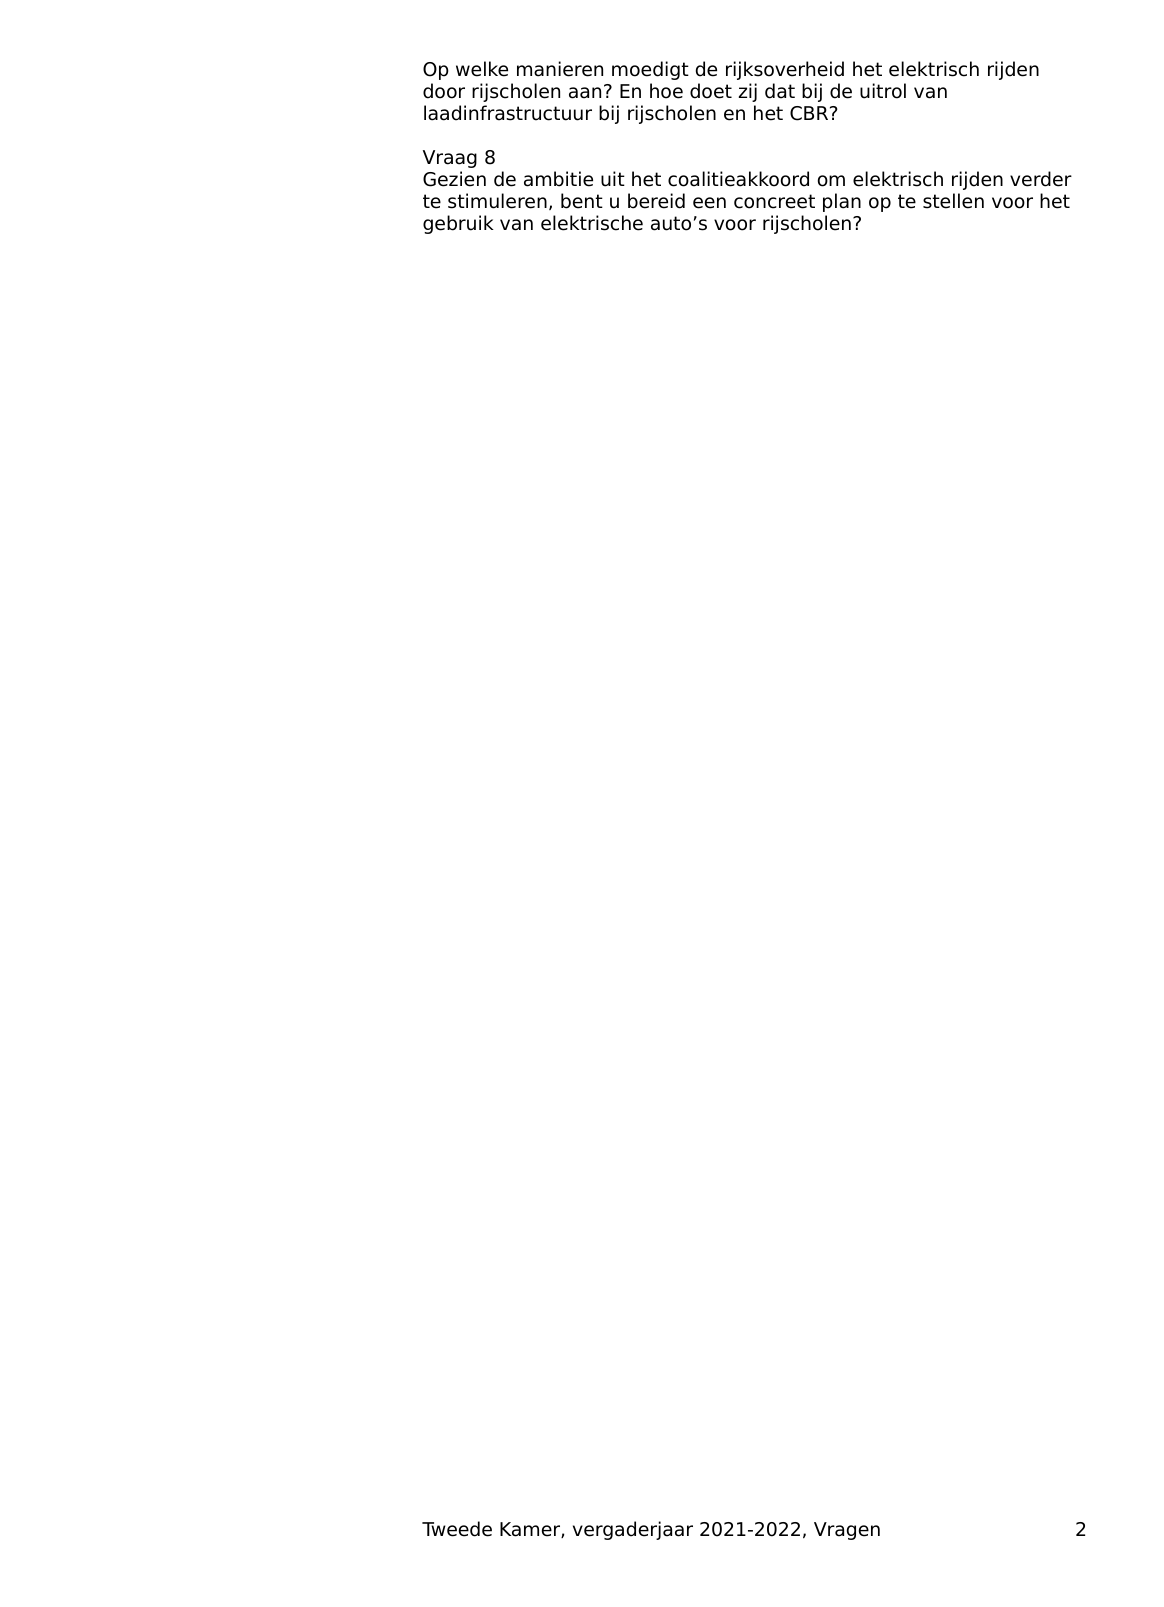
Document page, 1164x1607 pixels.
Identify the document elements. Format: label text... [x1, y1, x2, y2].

text Vraag 8 [422, 147, 1087, 169]
text Gezien de ambitie uit het coalitieakkoord om elektrisch rijden verder te stimuleren, bent u bereid een concreet plan op te stellen voor het gebruik van elektrische auto’s voor rijscholen? [422, 169, 1087, 235]
text Op welke manieren moedigt de rijksoverheid het elektrisch rijden door rijscholen aan? En hoe doet zij dat bij de uitrol van laadinfrastructuur bij rijscholen en het CBR? [422, 59, 1087, 125]
